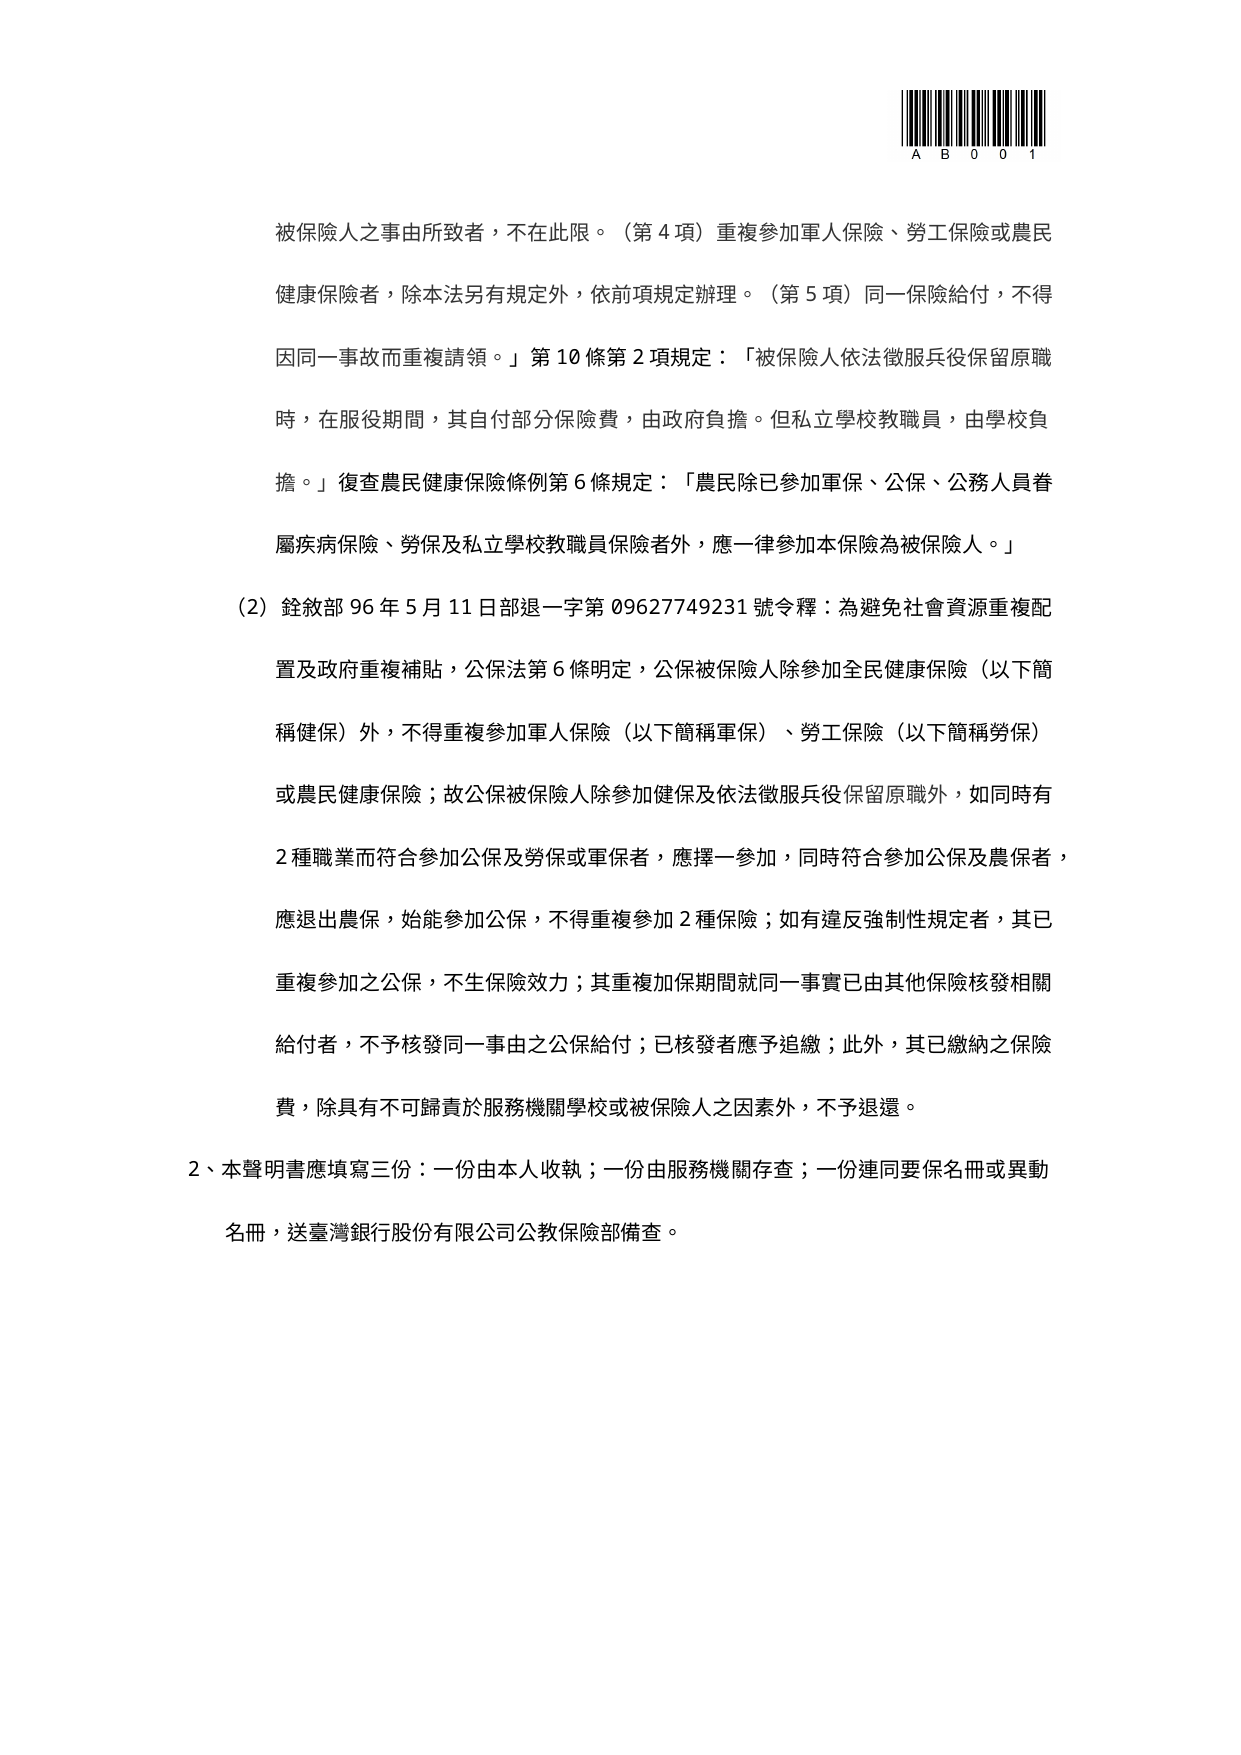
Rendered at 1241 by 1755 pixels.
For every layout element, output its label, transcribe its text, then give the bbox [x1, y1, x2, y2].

text 被保險人之事由所致者，不在此限。（第4項）重複參加軍人保險、勞工保險或農民健康保險者，除本法另有規定外，依前項規定辦理。（第5項）同一保險給付，不得因同一事故而重複請領。」第10條第2項規定：「被保險人依法徵服兵役保留原職時，在服役期間，其自付部分保險費，由政府負擔。但私立學校教職員，由學校負擔。」復查農民健康保險條例第6條規定：「農民除已參加軍保、公保、公務人員眷屬疾病保險、勞保及私立學校教職員保險者外，應一律參加本保險為被保險人。」 [225, 189, 1053, 564]
text （2）銓敘部96年5月11日部退一字第09627749231號令釋：為避免社會資源重複配置及政府重複補貼，公保法第6條明定，公保被保險人除參加全民健康保險（以下簡稱健保）外，不得重複參加軍人保險（以下簡稱軍保）、勞工保險（以下簡稱勞保）或農民健康保險；故公保被保險人除參加健保及依法徵服兵役保留原職外，如同時有2種職業而符合參加公保及勞保或軍保者，應擇一參加，同時符合參加公保及農保者，應退出農保，始能參加公保，不得重複參加2種保險；如有違反強制性規定者，其已重複參加之公保，不生保險效力；其重複加保期間就同一事實已由其他保險核發相關給付者，不予核發同一事由之公保給付；已核發者應予追繳；此外，其已繳納之保險費，除具有不可歸責於服務機關學校或被保險人之因素外，不予退還。 [225, 564, 1053, 1127]
text 2、本聲明書應填寫三份：一份由本人收執；一份由服務機關存查；一份連同要保名冊或異動名冊，送臺灣銀行股份有限公司公教保險部備查。 [187, 1127, 1053, 1252]
